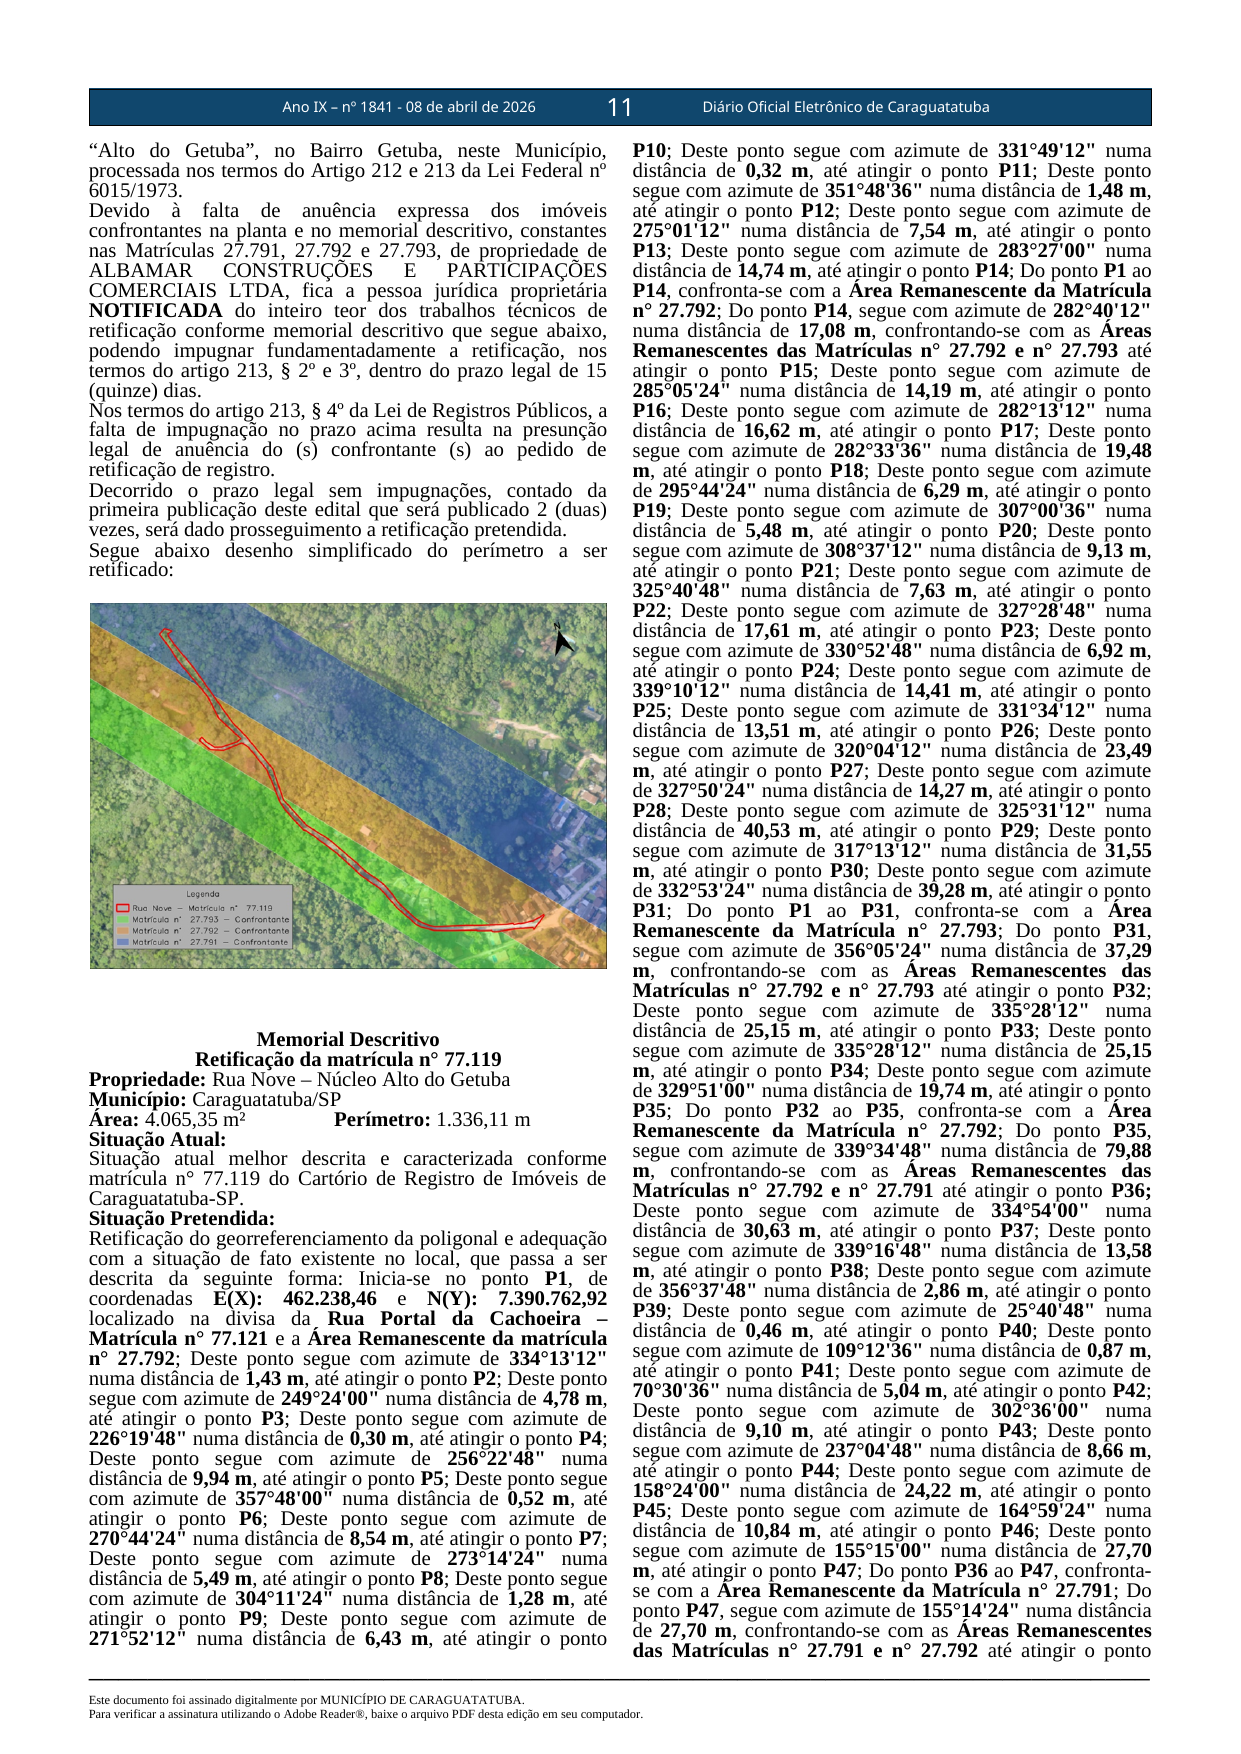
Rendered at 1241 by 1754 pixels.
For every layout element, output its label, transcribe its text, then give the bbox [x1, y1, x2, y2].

text Propriedade: Rua Nove – Núcleo Alto do Getuba [88, 1070, 608, 1090]
text Situação Atual: [88, 1130, 608, 1150]
text “Alto do Getuba”, no Bairro Getuba, neste Município, processada nos termos do Artigo 212 e 213 da Lei Federal nº 6015/1973. [88, 142, 608, 202]
text Município: Caraguatatuba/SP [88, 1090, 608, 1110]
text Memorial Descritivo [88, 1031, 608, 1051]
text Segue abaixo desenho simplificado do perímetro a ser retificado: [88, 541, 608, 581]
text Devido à falta de anuência expressa dos imóveis confrontantes na planta e no memorial descritivo, constantes nas Matrículas 27.791, 27.792 e 27.793, de propriedade de ALBAMAR CONSTRUÇÕES E PARTICIPAÇÕES COMERCIAIS LTDA, fica a pessoa jurídica proprietária NOTIFICADA do inteiro teor dos trabalhos técnicos de retificação conforme memorial descritivo que segue abaixo, podendo impugnar fundamentadamente a retificação, nos termos do artigo 213, § 2º e 3º, dentro do prazo legal de 15 (quinze) dias. [88, 202, 608, 402]
text Decorrido o prazo legal sem impugnações, contado da primeira publicação deste edital que será publicado 2 (duas) vezes, será dado prosseguimento a retificação pretendida. [88, 481, 608, 541]
text Situação Pretendida: [88, 1210, 608, 1230]
text Área: 4.065,35 m² Perímetro: 1.336,11 m [88, 1110, 608, 1130]
text Retificação da matrícula n° 77.119 [88, 1051, 608, 1070]
text P10; Deste ponto segue com azimute de 331°49'12" numa distância de 0,32 m, até atingir o ponto P11; Deste ponto segue com azimute de 351°48'36" numa distância de 1,48 m, até atingir o ponto P12; Deste ponto segue com azimute de 275°01'12" numa distância de 7,54 m, até atingir o ponto P13; Deste ponto segue com azimute de 283°27'00" numa distância de 14,74 m, até atingir o ponto P14; Do ponto P1 ao P14, confronta-se com a Área Remanescente da Matrícula n° 27.792; Do ponto P14, segue com azimute de 282°40'12" numa distância de 17,08 m, confrontando-se com as Áreas Remanescentes das Matrículas n° 27.792 e n° 27.793 até atingir o ponto P15; Deste ponto segue com azimute de 285°05'24" numa distância de 14,19 m, até atingir o ponto P16; Deste ponto segue com azimute de 282°13'12" numa distância de 16,62 m, até atingir o ponto P17; Deste ponto segue com azimute de 282°33'36" numa distância de 19,48 m, até atingir o ponto P18; Deste ponto segue com azimute de 295°44'24" numa distância de 6,29 m, até atingir o ponto P19; Deste ponto segue com azimute de 307°00'36" numa distância de 5,48 m, até atingir o ponto P20; Deste ponto segue com azimute de 308°37'12" numa distância de 9,13 m, até atingir o ponto P21; Deste ponto segue com azimute de 325°40'48" numa distância de 7,63 m, até atingir o ponto P22; Deste ponto segue com azimute de 327°28'48" numa distância de 17,61 m, até atingir o ponto P23; Deste ponto segue com azimute de 330°52'48" numa distância de 6,92 m, até atingir o ponto P24; Deste ponto segue com azimute de 339°10'12" numa distância de 14,41 m, até atingir o ponto P25; Deste ponto segue com azimute de 331°34'12" numa distância de 13,51 m, até atingir o ponto P26; Deste ponto segue com azimute de 320°04'12" numa distância de 23,49 m, até atingir o ponto P27; Deste ponto segue com azimute de 327°50'24" numa distância de 14,27 m, até atingir o ponto P28; Deste ponto segue com azimute de 325°31'12" numa distância de 40,53 m, até atingir o ponto P29; Deste ponto segue com azimute de 317°13'12" numa distância de 31,55 m, até atingir o ponto P30; Deste ponto segue com azimute de 332°53'24" numa distância de 39,28 m, até atingir o ponto P31; Do ponto P1 ao P31, confronta-se com a Área Remanescente da Matrícula n° 27.793; Do ponto P31, segue com azimute de 356°05'24" numa distância de 37,29 m, confrontando-se com as Áreas Remanescentes das Matrículas n° 27.792 e n° 27.793 até atingir o ponto P32; Deste ponto segue com azimute de 335°28'12" numa distância de 25,15 m, até atingir o ponto P33; Deste ponto segue com azimute de 335°28'12" numa distância de 25,15 m, até atingir o ponto P34; Deste ponto segue com azimute de 329°51'00" numa distância de 19,74 m, até atingir o ponto P35; Do ponto P32 ao P35, confronta-se com a Área Remanescente da Matrícula n° 27.792; Do ponto P35, segue com azimute de 339°34'48" numa distância de 79,88 m, confrontando-se com as Áreas Remanescentes das Matrículas n° 27.792 e n° 27.791 até atingir o ponto P36; Deste ponto segue com azimute de 334°54'00" numa distância de 30,63 m, até atingir o ponto P37; Deste ponto segue com azimute de 339°16'48" numa distância de 13,58 m, até atingir o ponto P38; Deste ponto segue com azimute de 356°37'48" numa distância de 2,86 m, até atingir o ponto P39; Deste ponto segue com azimute de 25°40'48" numa distância de 0,46 m, até atingir o ponto P40; Deste ponto segue com azimute de 109°12'36" numa distância de 0,87 m, até atingir o ponto P41; Deste ponto segue com azimute de 70°30'36" numa distância de 5,04 m, até atingir o ponto P42; Deste ponto segue com azimute de 302°36'00" numa distância de 9,10 m, até atingir o ponto P43; Deste ponto segue com azimute de 237°04'48" numa distância de 8,66 m, até atingir o ponto P44; Deste ponto segue com azimute de 158°24'00" numa distância de 24,22 m, até atingir o ponto P45; Deste ponto segue com azimute de 164°59'24" numa distância de 10,84 m, até atingir o ponto P46; Deste ponto segue com azimute de 155°15'00" numa distância de 27,70 m, até atingir o ponto P47; Do ponto P36 ao P47, confronta-se com a Área Remanescente da Matrícula n° 27.791; Do ponto P47, segue com azimute de 155°14'24" numa distância de 27,70 m, confrontando-se com as Áreas Remanescentes das Matrículas n° 27.791 e n° 27.792 até atingir o ponto [632, 142, 1152, 1662]
text Nos termos do artigo 213, § 4º da Lei de Registros Públicos, a falta de impugnação no prazo acima resulta na presunção legal de anuência do (s) confrontante (s) ao pedido de retificação de registro. [88, 402, 608, 481]
text Retificação do georreferenciamento da poligonal e adequação com a situação de fato existente no local, que passa a ser descrita da seguinte forma: Inicia-se no ponto P1, de coordenadas E(X): 462.238,46 e N(Y): 7.390.762,92 localizado na divisa da Rua Portal da Cachoeira – Matrícula n° 77.121 e a Área Remanescente da matrícula n° 27.792; Deste ponto segue com azimute de 334°13'12" numa distância de 1,43 m, até atingir o ponto P2; Deste ponto segue com azimute de 249°24'00" numa distância de 4,78 m, até atingir o ponto P3; Deste ponto segue com azimute de 226°19'48" numa distância de 0,30 m, até atingir o ponto P4; Deste ponto segue com azimute de 256°22'48" numa distância de 9,94 m, até atingir o ponto P5; Deste ponto segue com azimute de 357°48'00" numa distância de 0,52 m, até atingir o ponto P6; Deste ponto segue com azimute de 270°44'24" numa distância de 8,54 m, até atingir o ponto P7; Deste ponto segue com azimute de 273°14'24" numa distância de 5,49 m, até atingir o ponto P8; Deste ponto segue com azimute de 304°11'24" numa distância de 1,28 m, até atingir o ponto P9; Deste ponto segue com azimute de 271°52'12" numa distância de 6,43 m, até atingir o ponto [88, 1230, 608, 1650]
picture [88, 601, 608, 970]
text Situação atual melhor descrita e caracterizada conforme matrícula n° 77.119 do Cartório de Registro de Imóveis de Caraguatatuba-SP. [88, 1150, 608, 1210]
